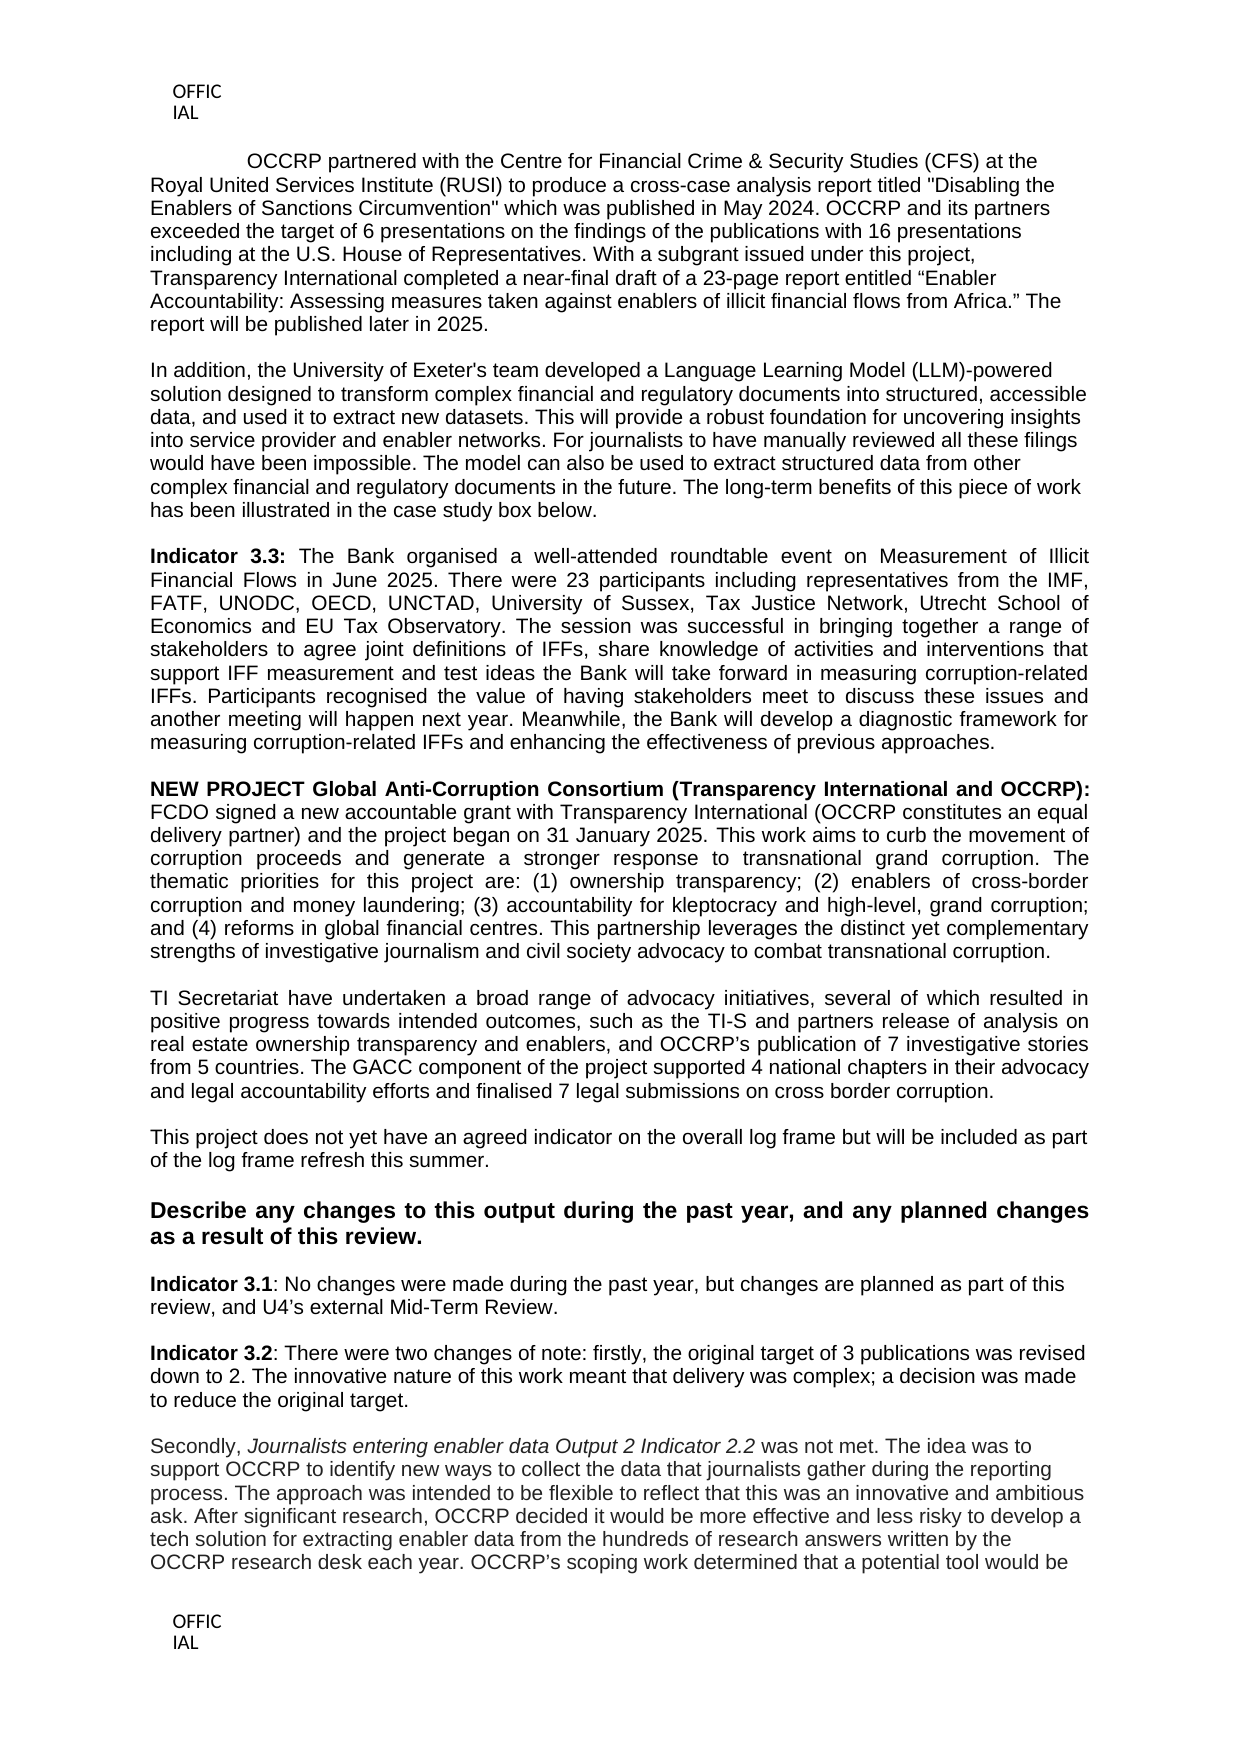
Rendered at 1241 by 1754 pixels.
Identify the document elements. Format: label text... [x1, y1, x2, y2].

text TI Secretariat have undertaken a broad range of advocacy initiatives, several of which resulted in positive progress towards intended outcomes, such as the TI-S and partners release of analysis on real estate ownership transparency and enablers, and OCCRP’s publication of 7 investigative stories from 5 countries. The GACC component of the project supported 4 national chapters in their advocacy and legal accountability efforts and finalised 7 legal submissions on cross border corruption. [150, 986, 1090, 1102]
text Indicator 3.2: There were two changes of note: firstly, the original target of 3 publications was revised down to 2. The innovative nature of this work meant that delivery was complex; a decision was made to reduce the original target. [150, 1342, 1090, 1412]
text Describe any changes to this output during the past year, and any planned changes as a result of this review. [150, 1198, 1090, 1249]
text Secondly, Journalists entering enabler data Output 2 Indicator 2.2 was not met. The idea was to support OCCRP to identify new ways to collect the data that journalists gather during the reporting process. The approach was intended to be flexible to reflect that this was an innovative and ambitious ask. After significant research, OCCRP decided it would be more effective and less risky to develop a tech solution for extracting enabler data from the hundreds of research answers written by the OCCRP research desk each year. OCCRP’s scoping work determined that a potential tool would be [150, 1435, 1090, 1574]
text Indicator 3.3: The Bank organised a well-attended roundtable event on Measurement of Illicit Financial Flows in June 2025. There were 23 participants including representatives from the IMF, FATF, UNODC, OECD, UNCTAD, University of Sussex, Tax Justice Network, Utrecht School of Economics and EU Tax Observatory. The session was successful in bringing together a range of stakeholders to agree joint definitions of IFFs, share knowledge of activities and interventions that support IFF measurement and test ideas the Bank will take forward in measuring corruption-related IFFs. Participants recognised the value of having stakeholders meet to discuss these issues and another meeting will happen next year. Meanwhile, the Bank will develop a diagnostic framework for measuring corruption-related IFFs and enhancing the effectiveness of previous approaches. [150, 545, 1090, 754]
text NEW PROJECT Global Anti-Corruption Consortium (Transparency International and OCCRP): FCDO signed a new accountable grant with Transparency International (OCCRP constitutes an equal delivery partner) and the project began on 31 January 2025. This work aims to curb the movement of corruption proceeds and generate a stronger response to transnational grand corruption. The thematic priorities for this project are: (1) ownership transparency; (2) enablers of cross-border corruption and money laundering; (3) accountability for kleptocracy and high-level, grand corruption; and (4) reforms in global financial centres. This partnership leverages the distinct yet complementary strengths of investigative journalism and civil society advocacy to combat transnational corruption. [150, 777, 1090, 963]
text This project does not yet have an agreed indicator on the overall log frame but will be included as part of the log frame refresh this summer. [150, 1126, 1090, 1172]
text Indicator 3.1: No changes were made during the past year, but changes are planned as part of this review, and U4’s external Mid-Term Review. [150, 1272, 1090, 1319]
text In addition, the University of Exeter's team developed a Language Learning Model (LLM)-powered solution designed to transform complex financial and regulatory documents into structured, accessible data, and used it to extract new datasets. This will provide a robust foundation for uncovering insights into service provider and enabler networks. For journalists to have manually reviewed all these filings would have been impossible. The model can also be used to extract structured data from other complex financial and regulatory documents in the future. The long-term benefits of this piece of work has been illustrated in the case study box below. [150, 359, 1090, 522]
text OCCRP partnered with the Centre for Financial Crime & Security Studies (CFS) at the Royal United Services Institute (RUSI) to produce a cross-case analysis report titled "Disabling the Enablers of Sanctions Circumvention" which was published in May 2024. OCCRP and its partners exceeded the target of 6 presentations on the findings of the publications with 16 presentations including at the U.S. House of Representatives. With a subgrant issued under this project, Transparency International completed a near-final draft of a 23-page report entitled “Enabler Accountability: Assessing measures taken against enablers of illicit financial flows from Africa.” The report will be published later in 2025. [150, 150, 1090, 336]
